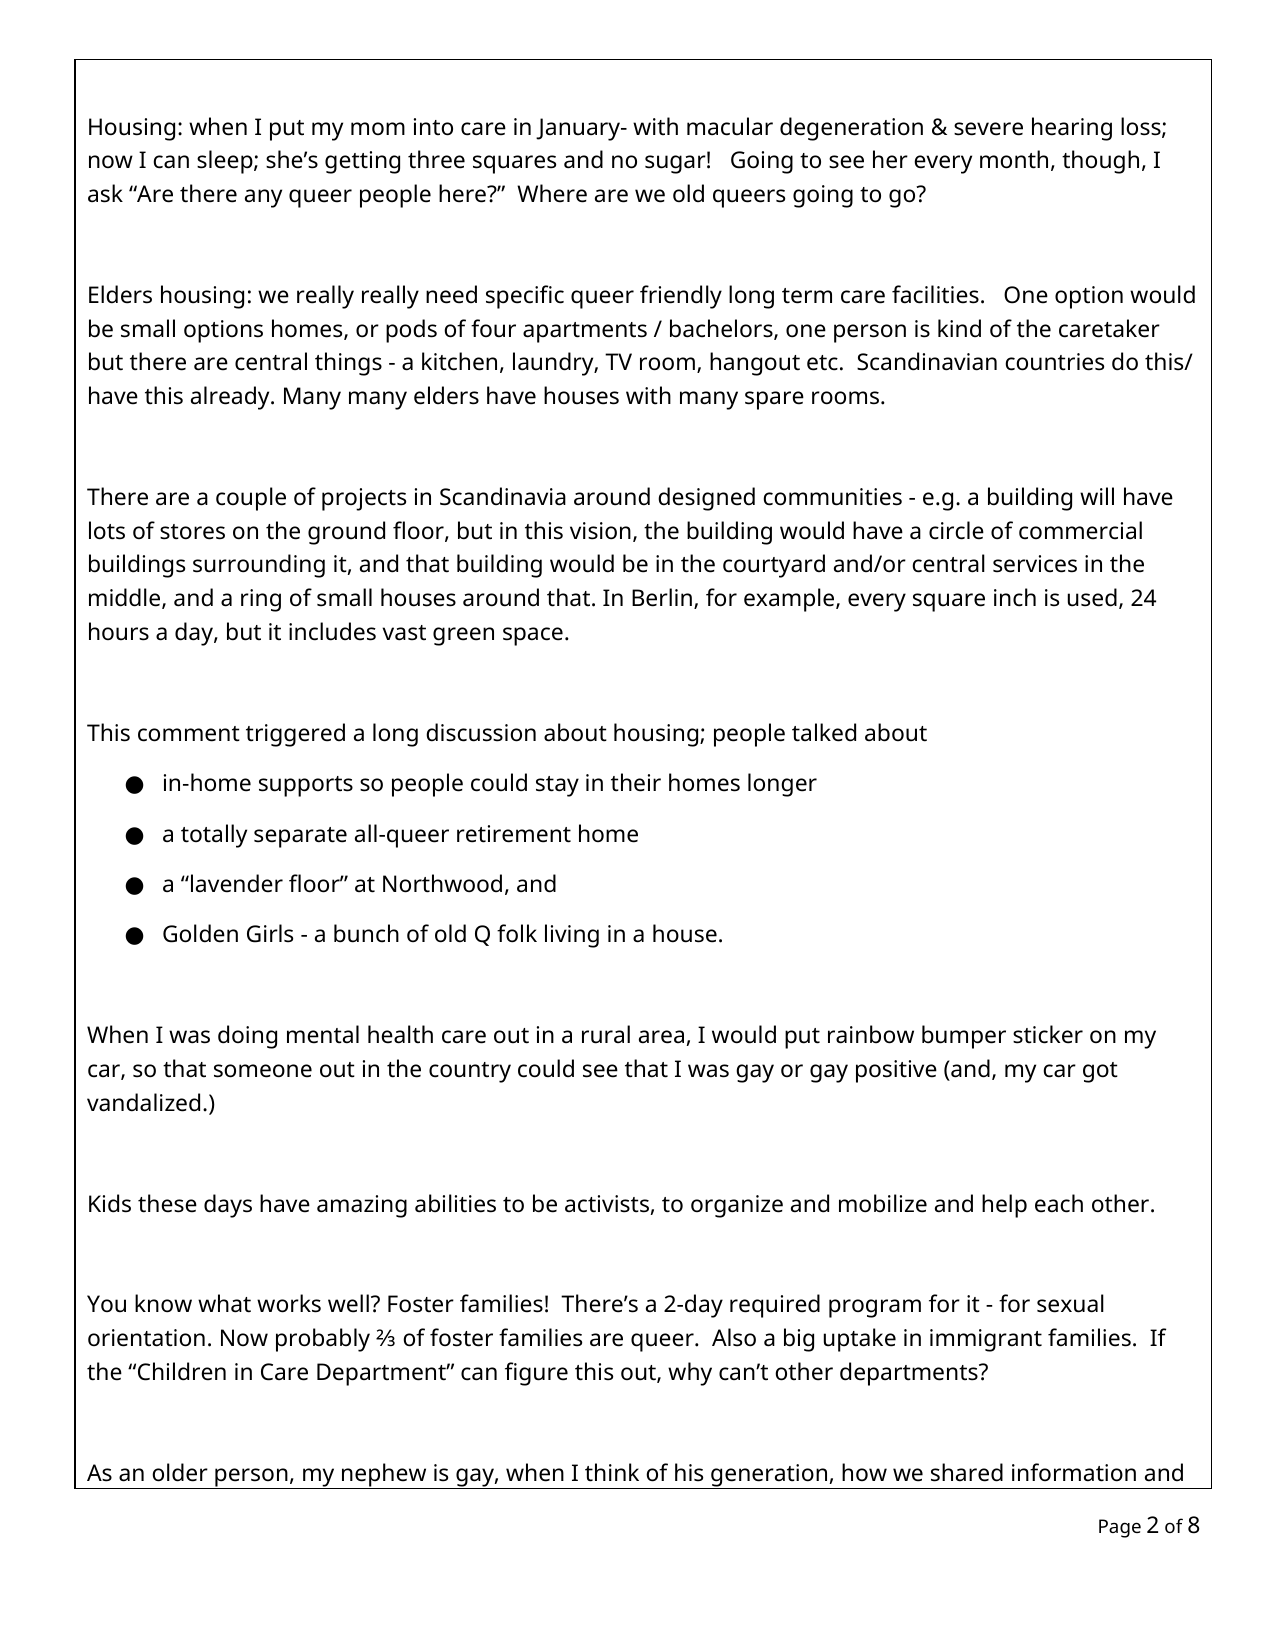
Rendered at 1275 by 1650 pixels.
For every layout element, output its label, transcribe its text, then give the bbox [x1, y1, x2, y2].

table_cell Housing: when I put my mom into care in January- with macular degeneration & severe hearing loss; now I can sleep; she’s getting three squares and no sugar! Going to see her every month, though, I ask “Are there any queer people here?” Where are we old queers going to go? Elders housing: we really really need specific queer friendly long term care facilities. One option would be small options homes, or pods of four apartments / bachelors, one person is kind of the caretaker but there are central things - a kitchen, laundry, TV room, hangout etc. Scandinavian countries do this/ have this already. Many many elders have houses with many spare rooms. There are a couple of projects in Scandinavia around designed communities - e.g. a building will have lots of stores on the ground floor, but in this vision, the building would have a circle of commercial buildings surrounding it, and that building would be in the courtyard and/or central services in the middle, and a ring of small houses around that. In Berlin, for example, every square inch is used, 24 hours a day, but it includes vast green space. This comment triggered a long discussion about housing; people talked about in-home supports so people could stay in their homes longer a totally separate all-queer retirement home a “lavender floor” at Northwood, and Golden Girls - a bunch of old Q folk living in a house. When I was doing mental health care out in a rural area, I would put rainbow bumper sticker on my car, so that someone out in the country could see that I was gay or gay positive (and, my car got vandalized.) Kids these days have amazing abilities to be activists, to organize and mobilize and help each other. You know what works well? Foster families! There’s a 2-day required program for it - for sexual orientation. Now probably ⅔ of foster families are queer. Also a big uptake in immigrant families. If the “Children in Care Department” can figure this out, why can’t other departments? As an older person, my nephew is gay, when I think of his generation, how we shared information and [76, 60, 1211, 1488]
